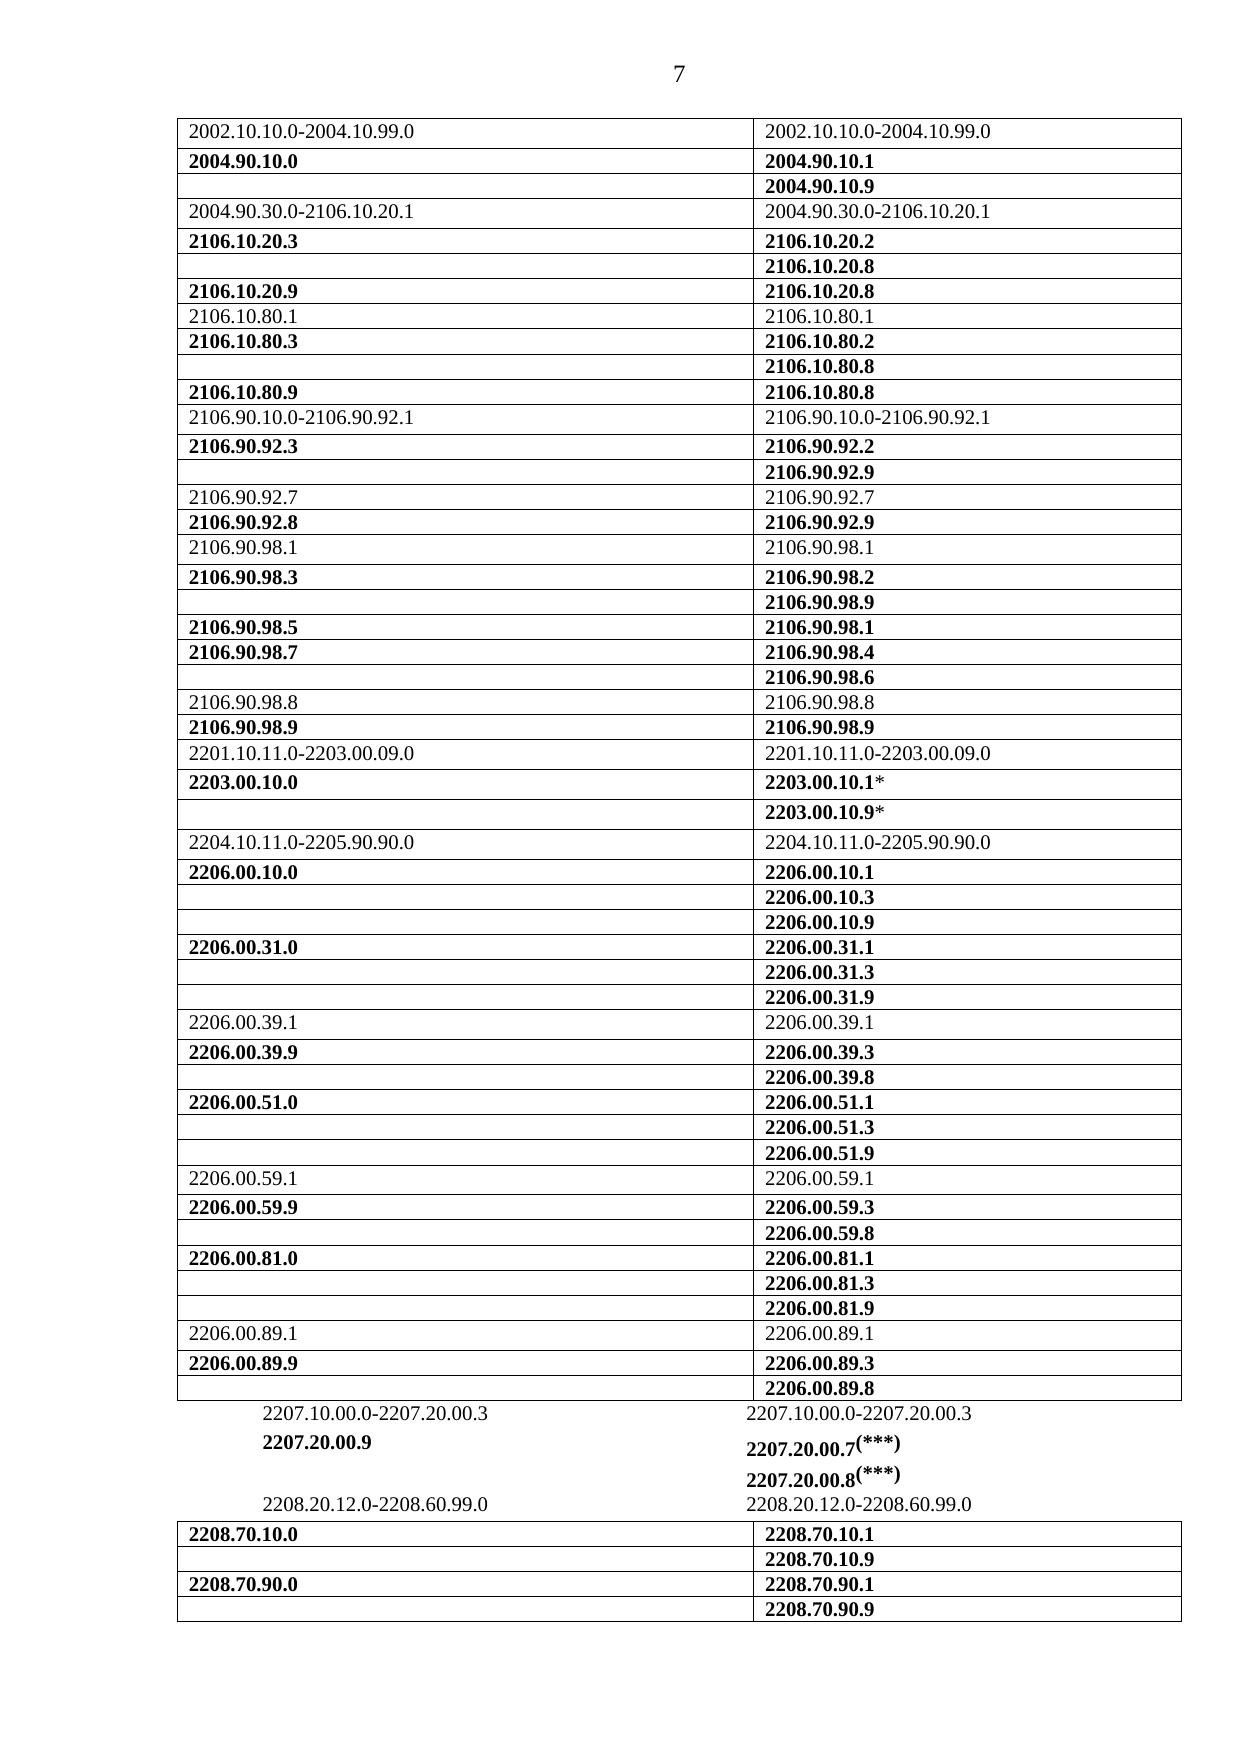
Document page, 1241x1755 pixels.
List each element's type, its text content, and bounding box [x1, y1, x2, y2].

table_cell 2206.00.31.9 [754, 985, 1181, 1009]
table_cell 2206.00.39.3 [754, 1040, 1181, 1064]
table_cell 2106.10.20.9 [178, 279, 753, 303]
table_cell 2208.20.12.0-2208.60.99.0 [735, 1492, 1181, 1521]
table_cell [1182, 228, 1192, 253]
table_cell [1182, 534, 1192, 564]
table_cell 2201.10.11.0-2203.00.09.0 [178, 740, 753, 769]
table_cell 2106.10.80.2 [754, 329, 1181, 353]
table_cell 2106.90.98.4 [754, 640, 1181, 664]
table_cell [1182, 1139, 1192, 1164]
table_cell [1181, 1461, 1192, 1492]
table_cell [1182, 1064, 1192, 1089]
table_cell 2206.00.89.1 [754, 1321, 1181, 1349]
table_cell 2004.90.10.1 [754, 149, 1181, 173]
table_cell 2206.00.10.3 [754, 885, 1181, 909]
table_cell [1182, 328, 1192, 353]
table_cell 2206.00.31.3 [754, 960, 1181, 984]
table_cell 2201.10.11.0-2203.00.09.0 [754, 740, 1181, 769]
table_cell 2106.90.98.9 [178, 715, 753, 739]
table_cell 2002.10.10.0-2004.10.99.0 [178, 119, 753, 148]
table_cell 2207.20.00.7(***) [735, 1430, 1181, 1461]
table_cell 2106.90.10.0-2106.90.92.1 [754, 405, 1181, 433]
table_cell 2106.90.98.9 [754, 590, 1181, 614]
table_cell [1182, 1521, 1192, 1546]
table_cell 2004.90.30.0-2106.10.20.1 [178, 199, 753, 228]
table_cell 2106.90.92.7 [178, 485, 753, 509]
table_cell [1182, 1270, 1192, 1295]
table_cell 2106.90.98.2 [754, 565, 1181, 589]
table_cell [1182, 829, 1192, 858]
table_cell [1182, 909, 1192, 934]
table_cell [178, 590, 753, 614]
table_cell 2106.10.20.3 [178, 229, 753, 253]
table_cell 2206.00.89.1 [178, 1321, 753, 1349]
table_cell 2106.10.20.2 [754, 229, 1181, 253]
table_cell 2206.00.51.9 [754, 1140, 1181, 1164]
table_cell 2206.00.81.9 [754, 1296, 1181, 1320]
table_cell 2106.90.98.7 [178, 640, 753, 664]
table_cell [1181, 1492, 1192, 1521]
table_cell [178, 1547, 753, 1571]
table_cell 2208.70.90.1 [754, 1572, 1181, 1596]
table_cell 2206.00.39.1 [754, 1010, 1181, 1039]
table_cell 2106.90.98.6 [754, 665, 1181, 689]
table_cell 2203.00.10.0 [178, 770, 753, 799]
table_cell 2002.10.10.0-2004.10.99.0 [754, 119, 1181, 148]
table_cell [178, 1597, 753, 1621]
table_cell 2106.90.10.0-2106.90.92.1 [178, 405, 753, 433]
table_cell 2208.70.90.9 [754, 1597, 1181, 1621]
table_cell [178, 960, 753, 984]
table_cell 2206.00.39.1 [178, 1010, 753, 1039]
table_cell [178, 1065, 753, 1089]
table_cell [177, 1461, 735, 1492]
table_cell 2206.00.89.3 [754, 1351, 1181, 1375]
table_cell 2106.90.98.9 [754, 715, 1181, 739]
table_cell [1182, 984, 1192, 1009]
table_cell [1182, 664, 1192, 689]
table_cell 2204.10.11.0-2205.90.90.0 [754, 830, 1181, 858]
table_cell [178, 174, 753, 198]
table_cell [1182, 459, 1192, 484]
table_cell 2106.10.80.1 [754, 304, 1181, 328]
table_cell [1182, 404, 1192, 433]
table_cell 2206.00.59.8 [754, 1220, 1181, 1244]
table_cell 2106.90.98.1 [754, 535, 1181, 564]
table_cell 2208.70.10.9 [754, 1547, 1181, 1571]
table_cell [178, 800, 753, 829]
table_cell [178, 910, 753, 934]
table_cell 2106.90.92.8 [178, 510, 753, 534]
table_cell 2207.20.00.9 [177, 1430, 735, 1461]
table_cell [1182, 1546, 1192, 1571]
table_cell 2206.00.89.8 [754, 1376, 1181, 1400]
table_cell [1182, 959, 1192, 984]
table_cell [178, 254, 753, 278]
table_cell [1182, 148, 1192, 173]
table_cell 2106.90.92.9 [754, 510, 1181, 534]
table_cell 2203.00.10.9* [754, 800, 1181, 829]
table_cell [1182, 1375, 1192, 1400]
table_cell 2106.10.20.8 [754, 279, 1181, 303]
table_cell 2204.10.11.0-2205.90.90.0 [178, 830, 753, 858]
table_cell [1181, 1400, 1192, 1429]
table_cell [1182, 1219, 1192, 1244]
table_cell 2206.00.51.1 [754, 1090, 1181, 1114]
table_cell [1182, 614, 1192, 639]
table_cell [178, 1296, 753, 1320]
table_cell 2206.00.10.9 [754, 910, 1181, 934]
table_cell 2004.90.10.9 [754, 174, 1181, 198]
table_cell 2206.00.81.1 [754, 1246, 1181, 1269]
table_cell 2208.70.10.1 [754, 1522, 1181, 1546]
table_cell 2206.00.31.0 [178, 935, 753, 959]
table_cell [1182, 769, 1192, 799]
table_cell [1182, 434, 1192, 458]
table_cell [1182, 484, 1192, 509]
table_cell [178, 1140, 753, 1164]
table_cell 2206.00.81.0 [178, 1246, 753, 1269]
table_cell [1182, 1089, 1192, 1114]
table_cell 2206.00.39.8 [754, 1065, 1181, 1089]
table_cell [178, 985, 753, 1009]
table_cell 2106.90.98.8 [754, 690, 1181, 714]
table_cell 2106.10.80.8 [754, 380, 1181, 404]
table_cell [1182, 934, 1192, 959]
table_cell [1182, 689, 1192, 714]
table_cell [1182, 884, 1192, 909]
table_cell [1182, 354, 1192, 378]
table_cell 2106.10.20.8 [754, 254, 1181, 278]
table_cell 2004.90.10.0 [178, 149, 753, 173]
table_cell [178, 665, 753, 689]
table_cell [1182, 1596, 1192, 1621]
table_cell 2206.00.89.9 [178, 1351, 753, 1375]
table_cell [1182, 118, 1192, 148]
table_cell 2206.00.10.1 [754, 860, 1181, 884]
table_cell [1182, 1320, 1192, 1349]
table_cell [178, 1220, 753, 1244]
table_cell [1182, 1571, 1192, 1596]
table_cell [1181, 1430, 1192, 1461]
table_cell 2206.00.59.3 [754, 1195, 1181, 1219]
table_cell [1182, 799, 1192, 829]
table_cell 2206.00.59.1 [178, 1166, 753, 1194]
table_cell 2004.90.30.0-2106.10.20.1 [754, 199, 1181, 228]
table_cell [1182, 739, 1192, 769]
table_cell [1182, 1165, 1192, 1194]
table_cell 2206.00.59.1 [754, 1166, 1181, 1194]
table_cell [1182, 278, 1192, 303]
table_cell 2106.90.92.3 [178, 435, 753, 458]
table_cell 2203.00.10.1* [754, 770, 1181, 799]
table_cell [1182, 509, 1192, 534]
table_cell 2106.10.80.9 [178, 380, 753, 404]
table_cell 2208.70.90.0 [178, 1572, 753, 1596]
table_cell [1182, 1009, 1192, 1039]
table_cell 2206.00.81.3 [754, 1271, 1181, 1295]
table_cell 2106.90.92.7 [754, 485, 1181, 509]
table_cell [1182, 564, 1192, 589]
table_cell [178, 885, 753, 909]
table_cell 2206.00.39.9 [178, 1040, 753, 1064]
table_cell 2106.90.98.5 [178, 615, 753, 639]
table_cell [178, 1115, 753, 1139]
table_cell [1182, 173, 1192, 198]
table_cell [1182, 1350, 1192, 1375]
table_cell 2106.90.92.2 [754, 435, 1181, 458]
table_cell [1182, 198, 1192, 228]
table_cell [1182, 1114, 1192, 1139]
table_cell 2106.90.98.3 [178, 565, 753, 589]
table_cell 2106.10.80.8 [754, 355, 1181, 378]
table_cell [1182, 379, 1192, 404]
table_cell 2106.10.80.1 [178, 304, 753, 328]
table_cell 2207.10.00.0-2207.20.00.3 [735, 1401, 1181, 1429]
table_cell [1182, 639, 1192, 664]
table_cell 2106.90.92.9 [754, 460, 1181, 484]
table_cell [1182, 1245, 1192, 1269]
table_cell 2206.00.10.0 [178, 860, 753, 884]
table_cell 2206.00.31.1 [754, 935, 1181, 959]
table_cell 2207.10.00.0-2207.20.00.3 [177, 1401, 735, 1429]
table_cell 2106.90.98.1 [754, 615, 1181, 639]
table_cell [1182, 589, 1192, 614]
table_cell 2106.10.80.3 [178, 329, 753, 353]
table_cell 2106.90.98.1 [178, 535, 753, 564]
table_cell [1182, 253, 1192, 278]
table_cell [1182, 1039, 1192, 1064]
table_cell 2206.00.59.9 [178, 1195, 753, 1219]
table_cell 2206.00.51.3 [754, 1115, 1181, 1139]
table_cell [1182, 859, 1192, 884]
table_cell 2208.20.12.0-2208.60.99.0 [177, 1492, 735, 1521]
table_cell [1182, 1295, 1192, 1320]
table_cell 2207.20.00.8(***) [735, 1461, 1181, 1492]
table_cell 2208.70.10.0 [178, 1522, 753, 1546]
table_cell [1182, 303, 1192, 328]
table_cell [178, 1271, 753, 1295]
table_cell 2206.00.51.0 [178, 1090, 753, 1114]
table_cell 2106.90.98.8 [178, 690, 753, 714]
table_cell [178, 460, 753, 484]
table_cell [1182, 1194, 1192, 1219]
table_cell [178, 355, 753, 378]
table_cell [178, 1376, 753, 1400]
table_cell [1182, 714, 1192, 739]
